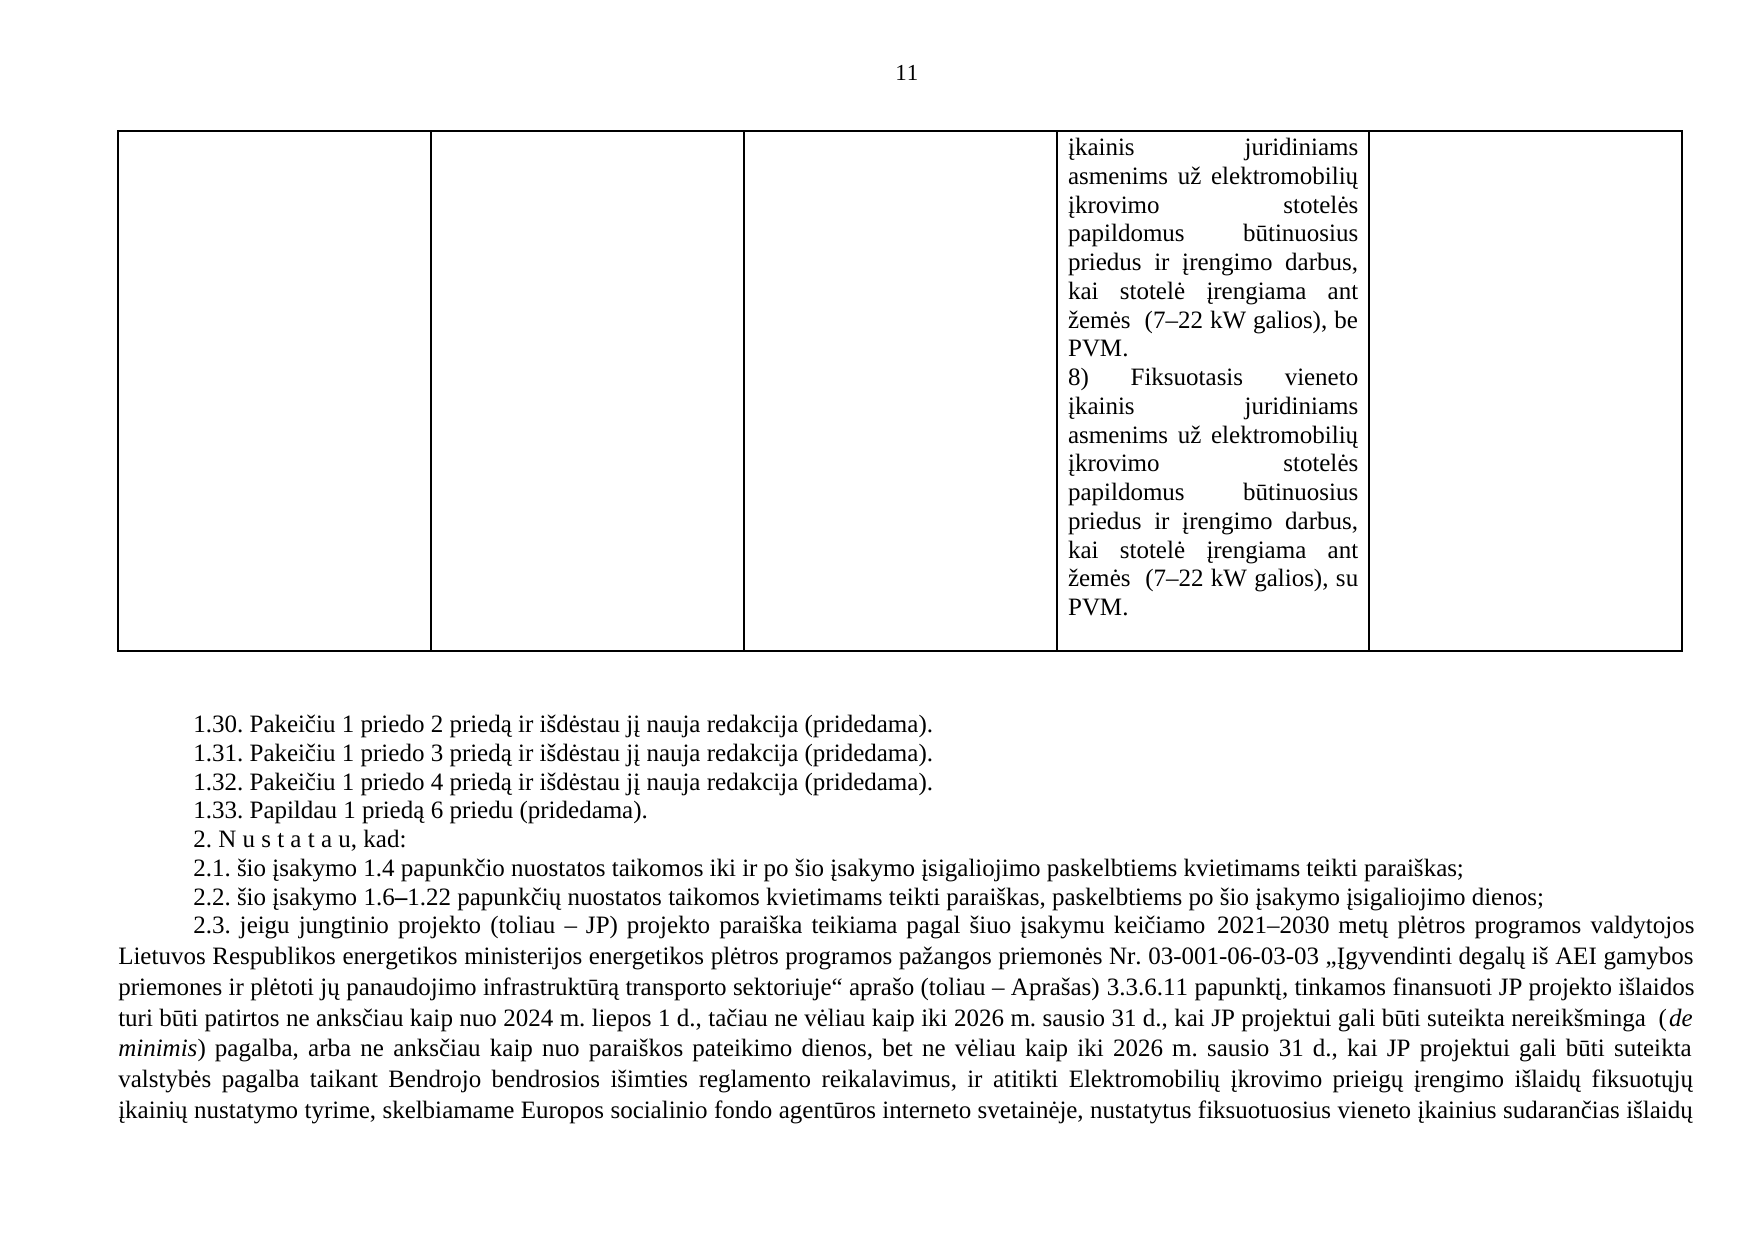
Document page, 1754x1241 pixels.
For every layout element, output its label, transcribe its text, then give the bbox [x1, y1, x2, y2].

text 2. N u s t a t a u, kad: [118, 824, 1695, 853]
text 2.2. šio įsakymo 1.6–1.22 papunkčių nuostatos taikomos kvietimams teikti paraiškas, paskelbtiems po šio įsakymo įsigaliojimo dienos; [118, 882, 1695, 911]
table_cell [745, 132, 1056, 650]
table_cell [432, 132, 743, 650]
text 1.31. Pakeičiu 1 priedo 3 priedą ir išdėstau jį nauja redakcija (pridedama). [118, 738, 1695, 767]
text 1.33. Papildau 1 priedą 6 priedu (pridedama). [118, 796, 1695, 824]
text 2.1. šio įsakymo 1.4 papunkčio nuostatos taikomos iki ir po šio įsakymo įsigaliojimo paskelbtiems kvietimams teikti paraiškas; [118, 853, 1695, 882]
text 1.30. Pakeičiu 1 priedo 2 priedą ir išdėstau jį nauja redakcija (pridedama). [118, 709, 1695, 738]
text 1.32. Pakeičiu 1 priedo 4 priedą ir išdėstau jį nauja redakcija (pridedama). [118, 767, 1695, 796]
table_cell įkainis juridiniams asmenims už elektromobilių įkrovimo stotelės papildomus būtinuosius priedus ir įrengimo darbus, kai stotelė įrengiama ant žemės (7–22 kW galios), be PVM. 8) Fiksuotasis vieneto įkainis juridiniams asmenims už elektromobilių įkrovimo stotelės papildomus būtinuosius priedus ir įrengimo darbus, kai stotelė įrengiama ant žemės (7–22 kW galios), su PVM. [1058, 132, 1368, 650]
table_cell [1370, 132, 1681, 650]
table_cell [119, 132, 430, 650]
text 2.3. jeigu jungtinio projekto (toliau – JP) projekto paraiška teikiama pagal šiuo įsakymu keičiamo 2021–2030 metų plėtros programos valdytojos Lietuvos Respublikos energetikos ministerijos energetikos plėtros programos pažangos priemonės Nr. 03-001-06-03-03 „Įgyvendinti degalų iš AEI gamybos priemones ir plėtoti jų panaudojimo infrastruktūrą transporto sektoriuje“ aprašo (toliau – Aprašas) 3.3.6.11 papunktį, tinkamos finansuoti JP projekto išlaidos turi būti patirtos ne anksčiau kaip nuo 2024 m. liepos 1 d., tačiau ne vėliau kaip iki 2026 m. sausio 31 d., kai JP projektui gali būti suteikta nereikšminga (de minimis) pagalba, arba ne anksčiau kaip nuo paraiškos pateikimo dienos, bet ne vėliau kaip iki 2026 m. sausio 31 d., kai JP projektui gali būti suteikta valstybės pagalba taikant Bendrojo bendrosios išimties reglamento reikalavimus, ir atitikti Elektromobilių įkrovimo prieigų įrengimo išlaidų fiksuotųjų įkainių nustatymo tyrime, skelbiamame Europos socialinio fondo agentūros interneto svetainėje, nustatytus fiksuotuosius vieneto įkainius sudarančias išlaidų [118, 911, 1695, 1124]
